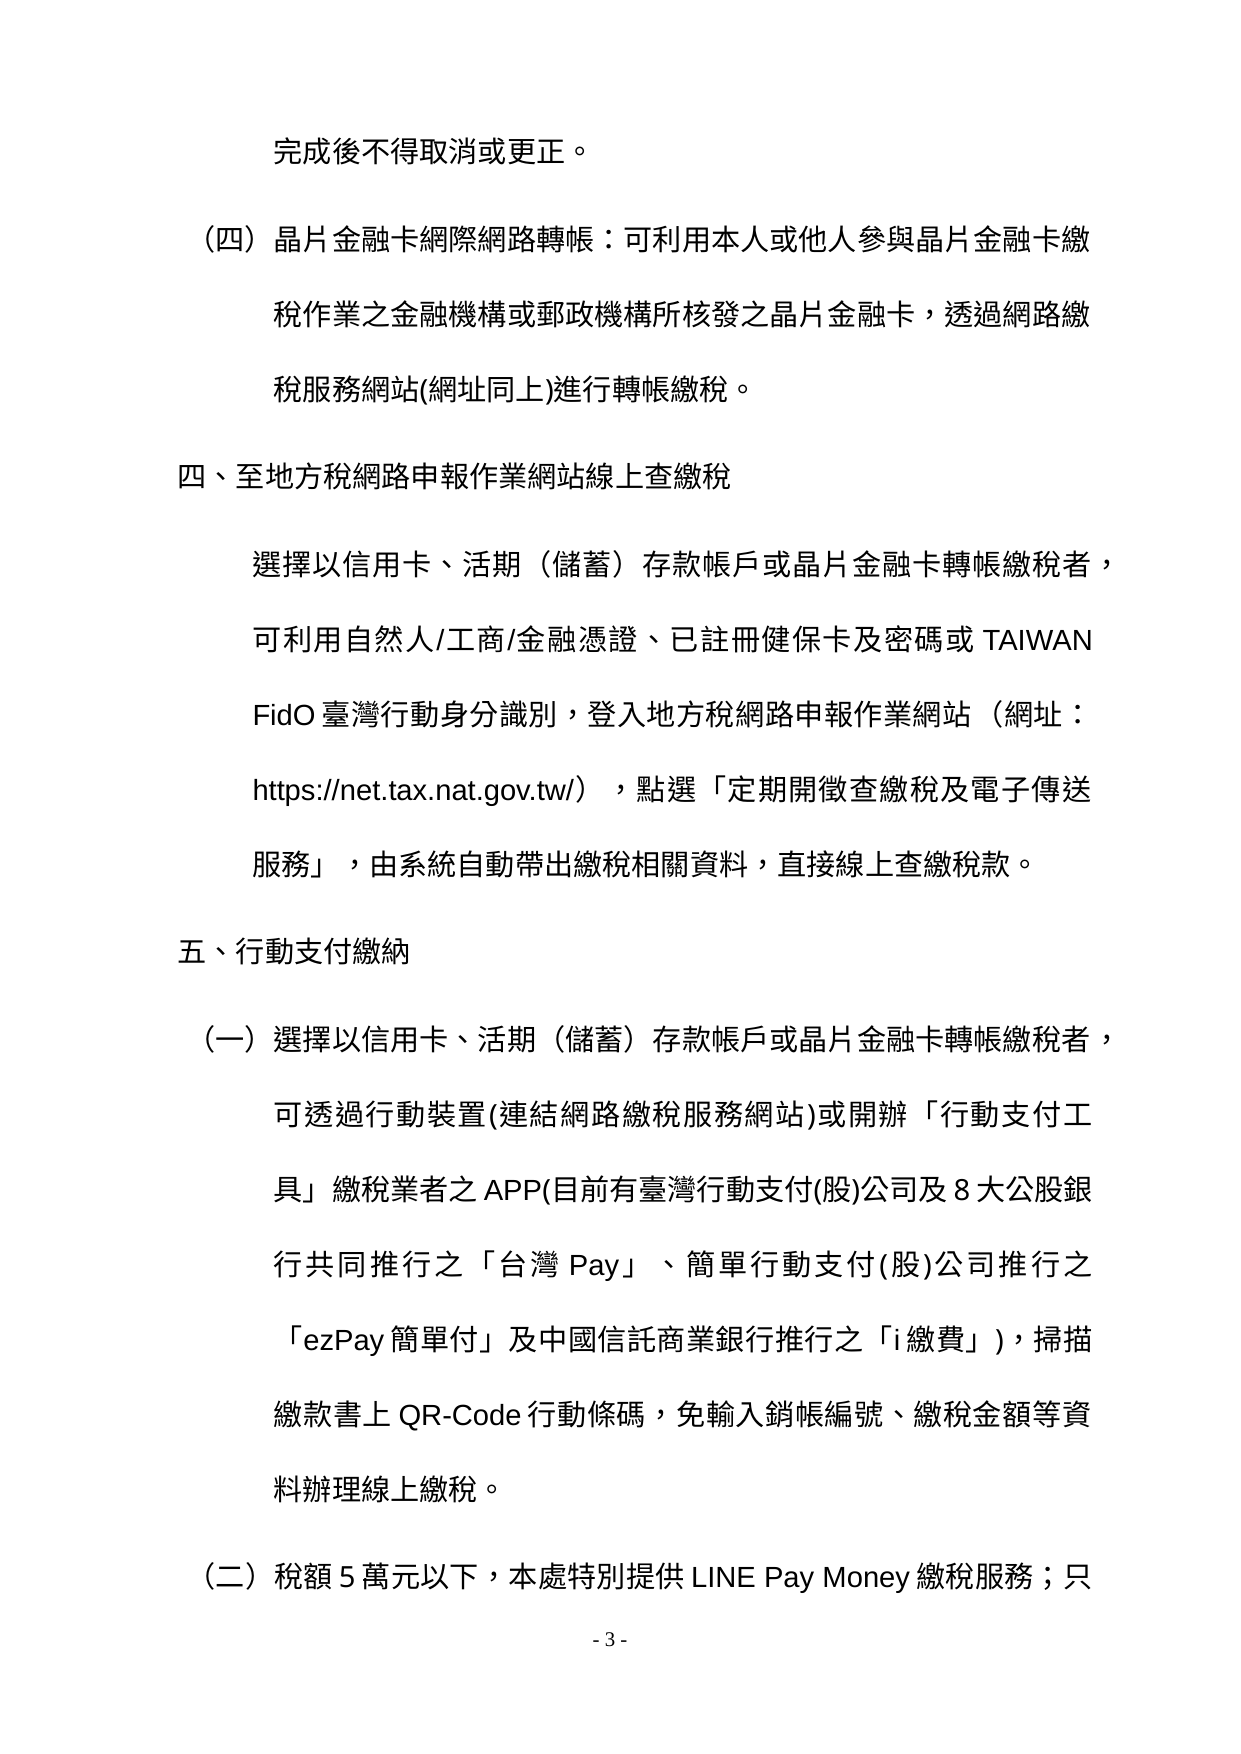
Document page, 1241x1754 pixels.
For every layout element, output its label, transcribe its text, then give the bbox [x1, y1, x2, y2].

text （一）選擇以信用卡、活期（儲蓄）存款帳戶或晶片金融卡轉帳繳稅者，可透過行動裝置(連結網路繳稅服務網站)或開辦「行動支付工具」繳稅業者之APP(目前有臺灣行動支付(股)公司及8大公股銀行共同推行之「台灣Pay」、簡單行動支付(股)公司推行之「ezPay簡單付」及中國信託商業銀行推行之「i繳費」)，掃描繳款書上QR-Code行動條碼，免輸入銷帳編號、繳稅金額等資料辦理線上繳稅。 [186, 994, 1093, 1519]
text 完成後不得取消或更正。 [186, 106, 1093, 181]
text （四）晶片金融卡網際網路轉帳：可利用本人或他人參與晶片金融卡繳稅作業之金融機構或郵政機構所核發之晶片金融卡，透過網路繳稅服務網站(網址同上)進行轉帳繳稅。 [186, 194, 1093, 419]
text （二）稅額5萬元以下，本處特別提供LINE Pay Money繳稅服務；只 [186, 1531, 1093, 1606]
list 選擇以信用卡、活期（儲蓄）存款帳戶或晶片金融卡轉帳繳稅者，可利用自然人/工商/金融憑證、已註冊健保卡及密碼或TAIWAN FidO臺灣行動身分識別，登入地方稅網路申報作業網站（網址：https://net.tax.nat.gov.tw/），點選「定期開徵查繳稅及電子傳送服務」，由系統自動帶出繳稅相關資料，直接線上查繳稅款。 [252, 519, 1093, 894]
text 四、至地方稅網路申報作業網站線上查繳稅 [177, 431, 1093, 506]
text 五、行動支付繳納 [177, 906, 1093, 981]
